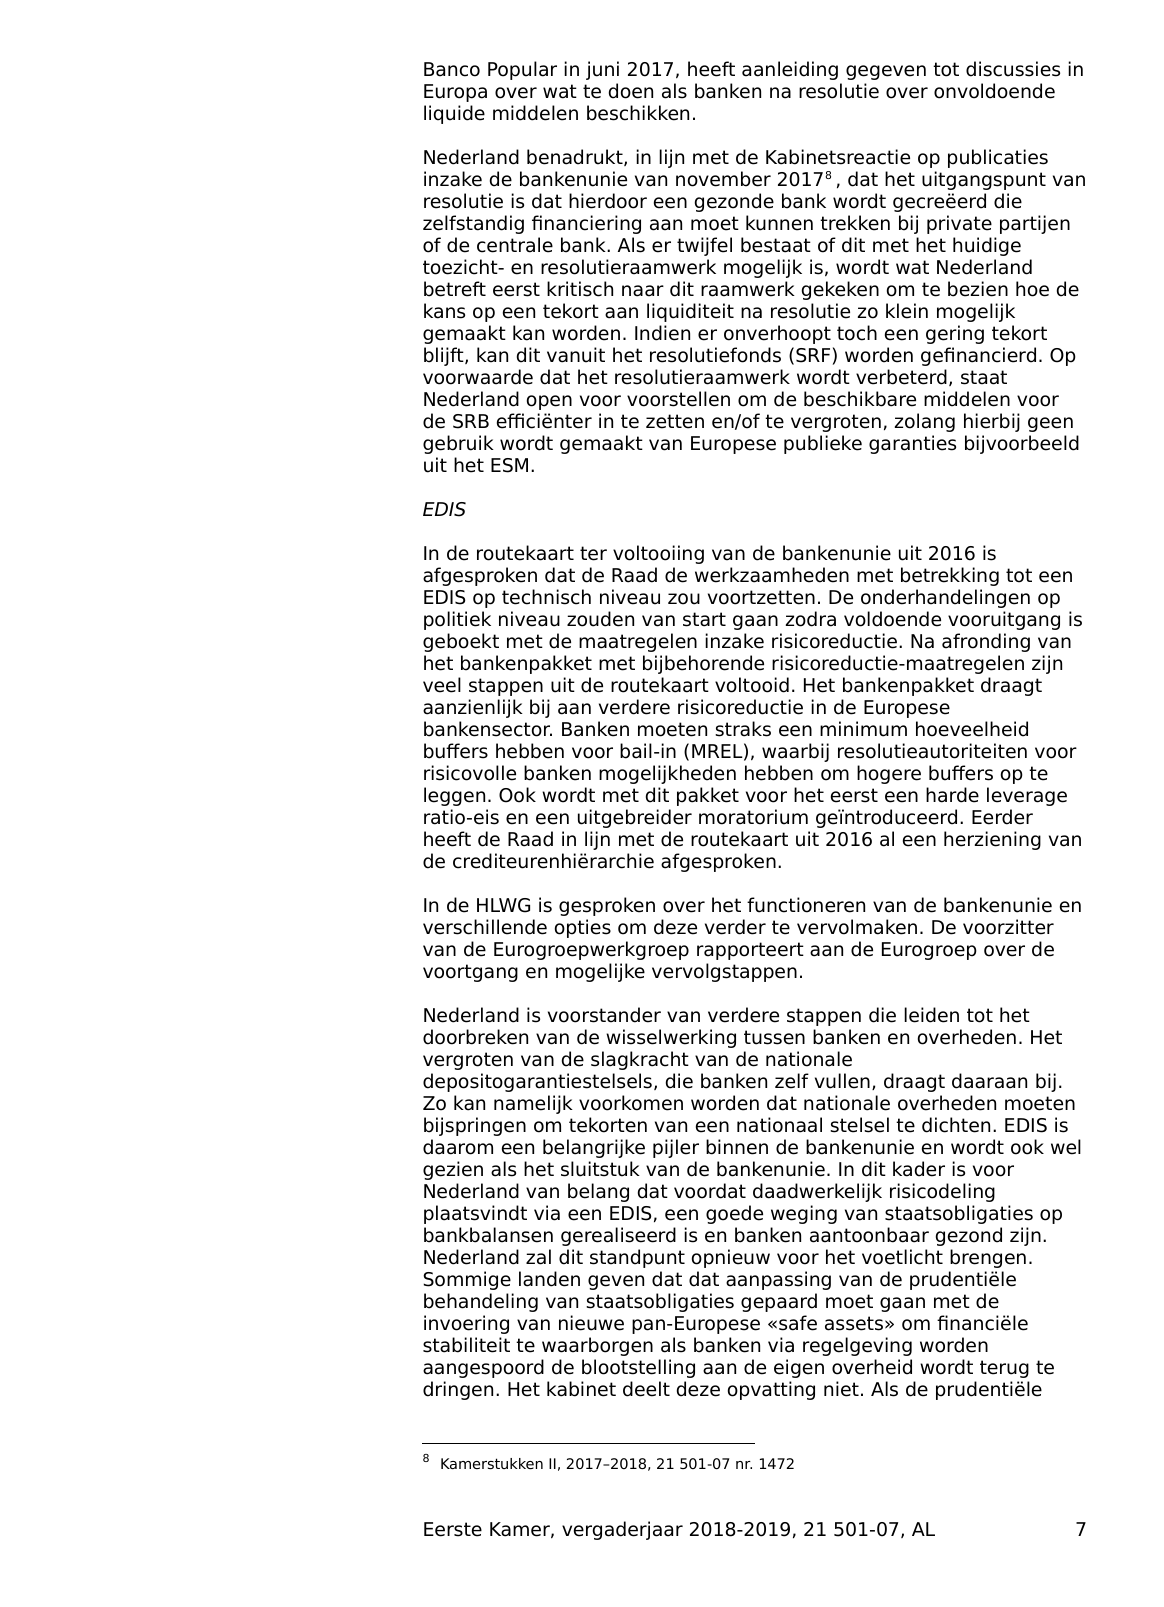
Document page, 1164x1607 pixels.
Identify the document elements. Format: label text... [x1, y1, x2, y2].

text Nederland benadrukt, in lijn met de Kabinetsreactie op publicaties inzake de bankenunie van november 2017, dat het uitgangspunt van resolutie is dat hierdoor een gezonde bank wordt gecreëerd die zelfstandig financiering aan moet kunnen trekken bij private partijen of de centrale bank. Als er twijfel bestaat of dit met het huidige toezicht- en resolutieraamwerk mogelijk is, wordt wat Nederland betreft eerst kritisch naar dit raamwerk gekeken om te bezien hoe de kans op een tekort aan liquiditeit na resolutie zo klein mogelijk gemaakt kan worden. Indien er onverhoopt toch een gering tekort blijft, kan dit vanuit het resolutiefonds (SRF) worden gefinancierd. Op voorwaarde dat het resolutieraamwerk wordt verbeterd, staat Nederland open voor voorstellen om de beschikbare middelen voor de SRB efficiënter in te zetten en/of te vergroten, zolang hierbij geen gebruik wordt gemaakt van Europese publieke garanties bijvoorbeeld uit het ESM. [422, 147, 1087, 477]
subtitle EDIS [422, 499, 1087, 521]
text Banco Popular in juni 2017, heeft aanleiding gegeven tot discussies in Europa over wat te doen als banken na resolutie over onvoldoende liquide middelen beschikken. [422, 59, 1087, 125]
text In de routekaart ter voltooiing van de bankenunie uit 2016 is afgesproken dat de Raad de werkzaamheden met betrekking tot een EDIS op technisch niveau zou voortzetten. De onderhandelingen op politiek niveau zouden van start gaan zodra voldoende vooruitgang is geboekt met de maatregelen inzake risicoreductie. Na afronding van het bankenpakket met bijbehorende risicoreductie-maatregelen zijn veel stappen uit de routekaart voltooid. Het bankenpakket draagt aanzienlijk bij aan verdere risicoreductie in de Europese bankensector. Banken moeten straks een minimum hoeveelheid buffers hebben voor bail-in (MREL), waarbij resolutieautoriteiten voor risicovolle banken mogelijkheden hebben om hogere buffers op te leggen. Ook wordt met dit pakket voor het eerst een harde leverage ratio-eis en een uitgebreider moratorium geïntroduceerd. Eerder heeft de Raad in lijn met de routekaart uit 2016 al een herziening van de crediteurenhiërarchie afgesproken. [422, 543, 1087, 873]
text Kamerstukken II, 2017–2018, 21 501-07 nr. 1472 [422, 1452, 1087, 1474]
text In de HLWG is gesproken over het functioneren van de bankenunie en verschillende opties om deze verder te vervolmaken. De voorzitter van de Eurogroepwerkgroep rapporteert aan de Eurogroep over de voortgang en mogelijke vervolgstappen. [422, 895, 1087, 983]
text Nederland is voorstander van verdere stappen die leiden tot het doorbreken van de wisselwerking tussen banken en overheden. Het vergroten van de slagkracht van de nationale depositogarantiestelsels, die banken zelf vullen, draagt daaraan bij. Zo kan namelijk voorkomen worden dat nationale overheden moeten bijspringen om tekorten van een nationaal stelsel te dichten. EDIS is daarom een belangrijke pijler binnen de bankenunie en wordt ook wel gezien als het sluitstuk van de bankenunie. In dit kader is voor Nederland van belang dat voordat daadwerkelijk risicodeling plaatsvindt via een EDIS, een goede weging van staatsobligaties op bankbalansen gerealiseerd is en banken aantoonbaar gezond zijn. Nederland zal dit standpunt opnieuw voor het voetlicht brengen. Sommige landen geven dat dat aanpassing van de prudentiële behandeling van staatsobligaties gepaard moet gaan met de invoering van nieuwe pan-Europese «safe assets» om financiële stabiliteit te waarborgen als banken via regelgeving worden aangespoord de blootstelling aan de eigen overheid wordt terug te dringen. Het kabinet deelt deze opvatting niet. Als de prudentiële [422, 1005, 1087, 1401]
